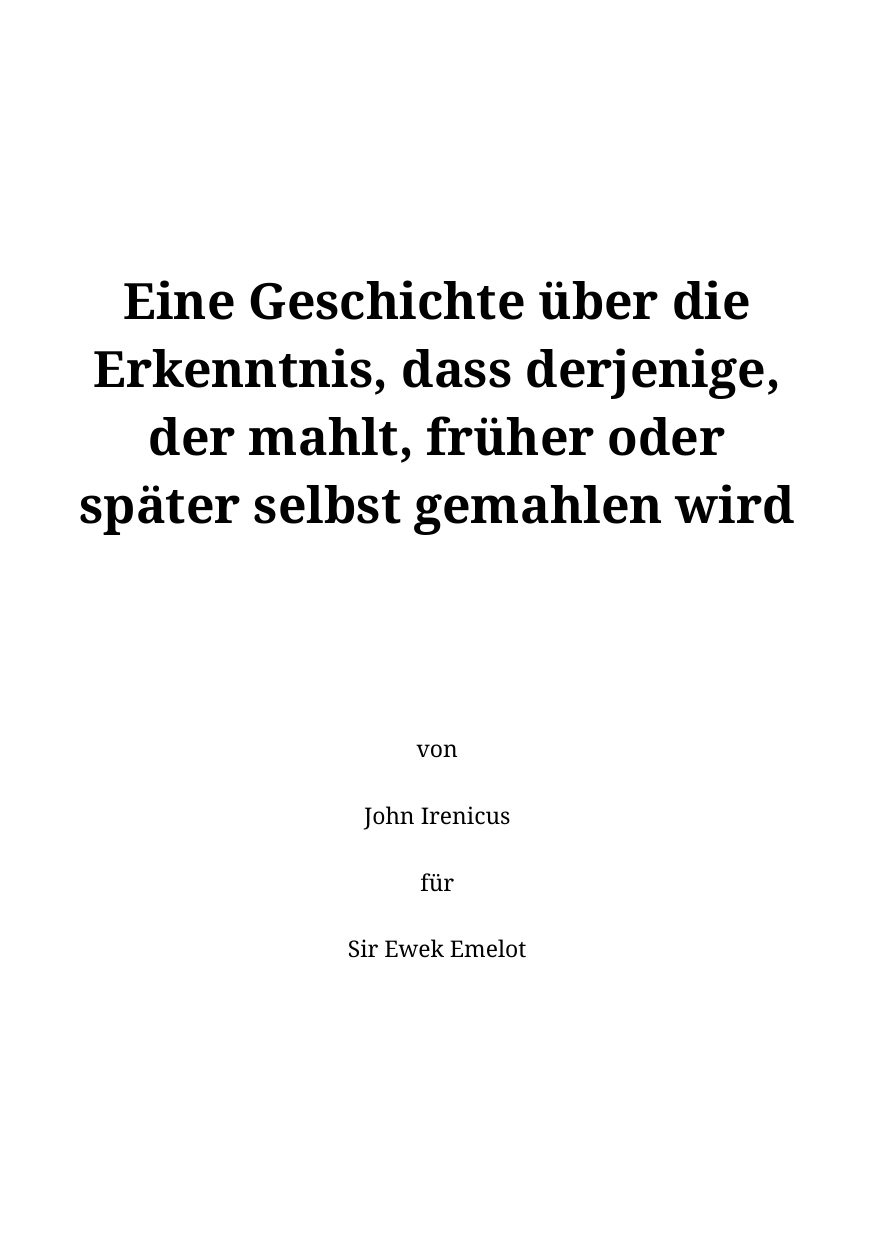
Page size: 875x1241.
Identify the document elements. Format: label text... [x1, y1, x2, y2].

text Sir Ewek Emelot [65, 933, 809, 964]
text für [65, 866, 809, 898]
text von [65, 733, 809, 764]
text John Irenicus [65, 800, 809, 831]
subtitle Eine Geschichte über die Erkenntnis, dass derjenige, der mahlt, früher oder später selbst gemahlen wird [65, 266, 809, 538]
